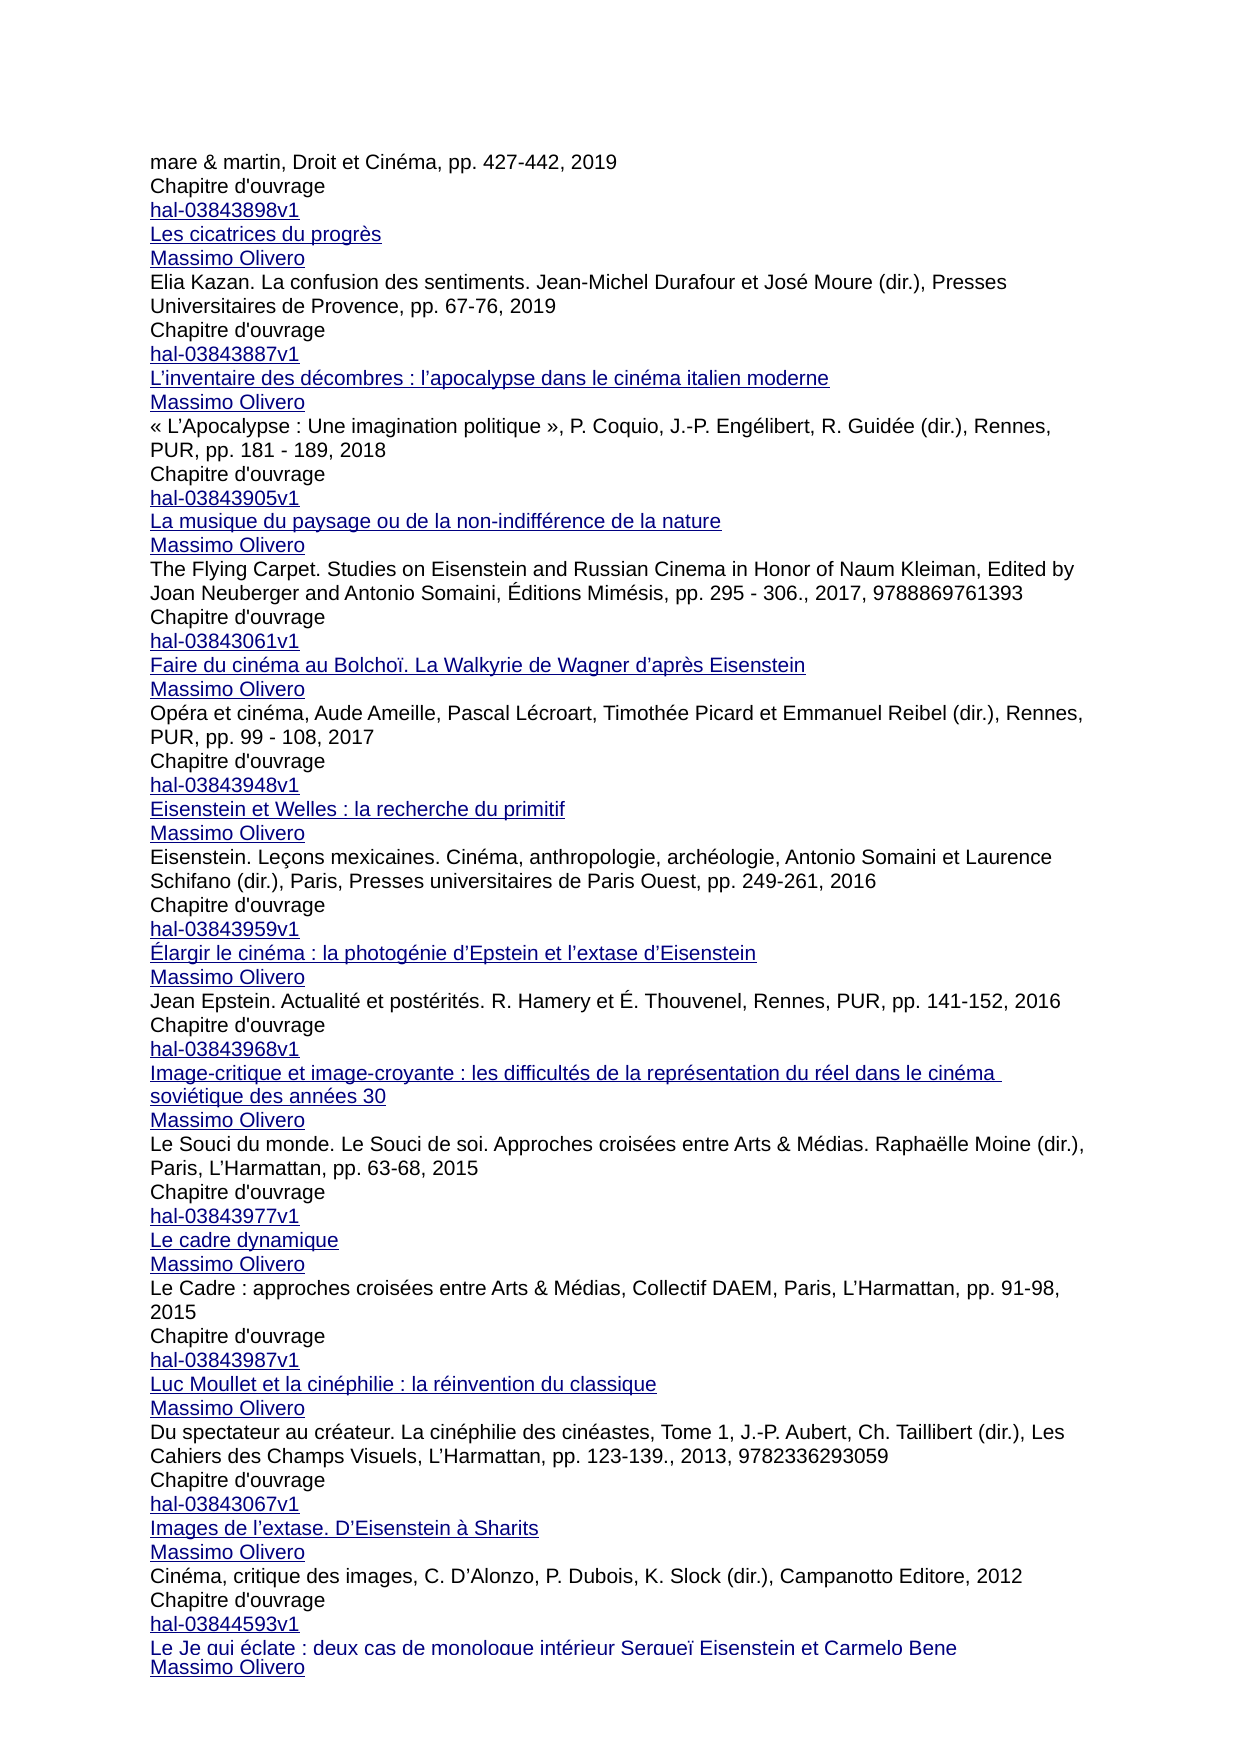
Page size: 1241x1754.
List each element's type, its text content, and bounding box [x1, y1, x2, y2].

table_cell Le Je qui éclate : deux cas de monologue intérieur Sergueï Eisenstein et Carmelo Bene Massimo Olivero [150, 1635, 1090, 1679]
table_cell Élargir le cinéma : la photogénie d’Epstein et l’extase d’Eisenstein Massimo Olivero Jean Epstein. Actualité et postérités. R. Hamery et É. Thouvenel, Rennes, PUR, pp. 141-152, 2016 Chapitre d'ouvrage hal-03843968v1 [150, 941, 1090, 1060]
table_cell Luc Moullet et la cinéphilie : la réinvention du classique Massimo Olivero Du spectateur au créateur. La cinéphilie des cinéastes, Tome 1, J.-P. Aubert, Ch. Taillibert (dir.), Les Cahiers des Champs Visuels, L’Harmattan, pp. 123-139., 2013, 9782336293059 Chapitre d'ouvrage hal-03843067v1 [150, 1372, 1090, 1516]
table_cell Faire du cinéma au Bolchoï. La Walkyrie de Wagner d’après Eisenstein Massimo Olivero Opéra et cinéma, Aude Ameille, Pascal Lécroart, Timothée Picard et Emmanuel Reibel (dir.), Rennes, PUR, pp. 99 - 108, 2017 Chapitre d'ouvrage hal-03843948v1 [150, 653, 1090, 797]
table_cell Les cicatrices du progrès Massimo Olivero Elia Kazan. La confusion des sentiments. Jean-Michel Durafour et José Moure (dir.), Presses Universitaires de Provence, pp. 67-76, 2019 Chapitre d'ouvrage hal-03843887v1 [150, 222, 1090, 366]
table_cell Image-critique et image-croyante : les difficultés de la représentation du réel dans le cinéma soviétique des années 30 Massimo Olivero Le Souci du monde. Le Souci de soi. Approches croisées entre Arts & Médias. Raphaëlle Moine (dir.), Paris, L’Harmattan, pp. 63-68, 2015 Chapitre d'ouvrage hal-03843977v1 [150, 1060, 1090, 1228]
table_cell mare & martin, Droit et Cinéma, pp. 427-442, 2019 Chapitre d'ouvrage hal-03843898v1 [150, 150, 1090, 222]
table_cell Le cadre dynamique Massimo Olivero Le Cadre : approches croisées entre Arts & Médias, Collectif DAEM, Paris, L’Harmattan, pp. 91-98, 2015 Chapitre d'ouvrage hal-03843987v1 [150, 1228, 1090, 1372]
table_cell L’inventaire des décombres : l’apocalypse dans le cinéma italien moderne Massimo Olivero « L’Apocalypse : Une imagination politique », P. Coquio, J.-P. Engélibert, R. Guidée (dir.), Rennes, PUR, pp. 181 - 189, 2018 Chapitre d'ouvrage hal-03843905v1 [150, 366, 1090, 509]
table_cell Images de l’extase. D’Eisenstein à Sharits Massimo Olivero Cinéma, critique des images, C. D’Alonzo, P. Dubois, K. Slock (dir.), Campanotto Editore, 2012 Chapitre d'ouvrage hal-03844593v1 [150, 1516, 1090, 1635]
table_cell La musique du paysage ou de la non-indifférence de la nature Massimo Olivero The Flying Carpet. Studies on Eisenstein and Russian Cinema in Honor of Naum Kleiman, Edited by Joan Neuberger and Antonio Somaini, Éditions Mimésis, pp. 295 - 306., 2017, 9788869761393 Chapitre d'ouvrage hal-03843061v1 [150, 509, 1090, 653]
table_cell Eisenstein et Welles : la recherche du primitif Massimo Olivero Eisenstein. Leçons mexicaines. Cinéma, anthropologie, archéologie, Antonio Somaini et Laurence Schifano (dir.), Paris, Presses universitaires de Paris Ouest, pp. 249-261, 2016 Chapitre d'ouvrage hal-03843959v1 [150, 797, 1090, 941]
